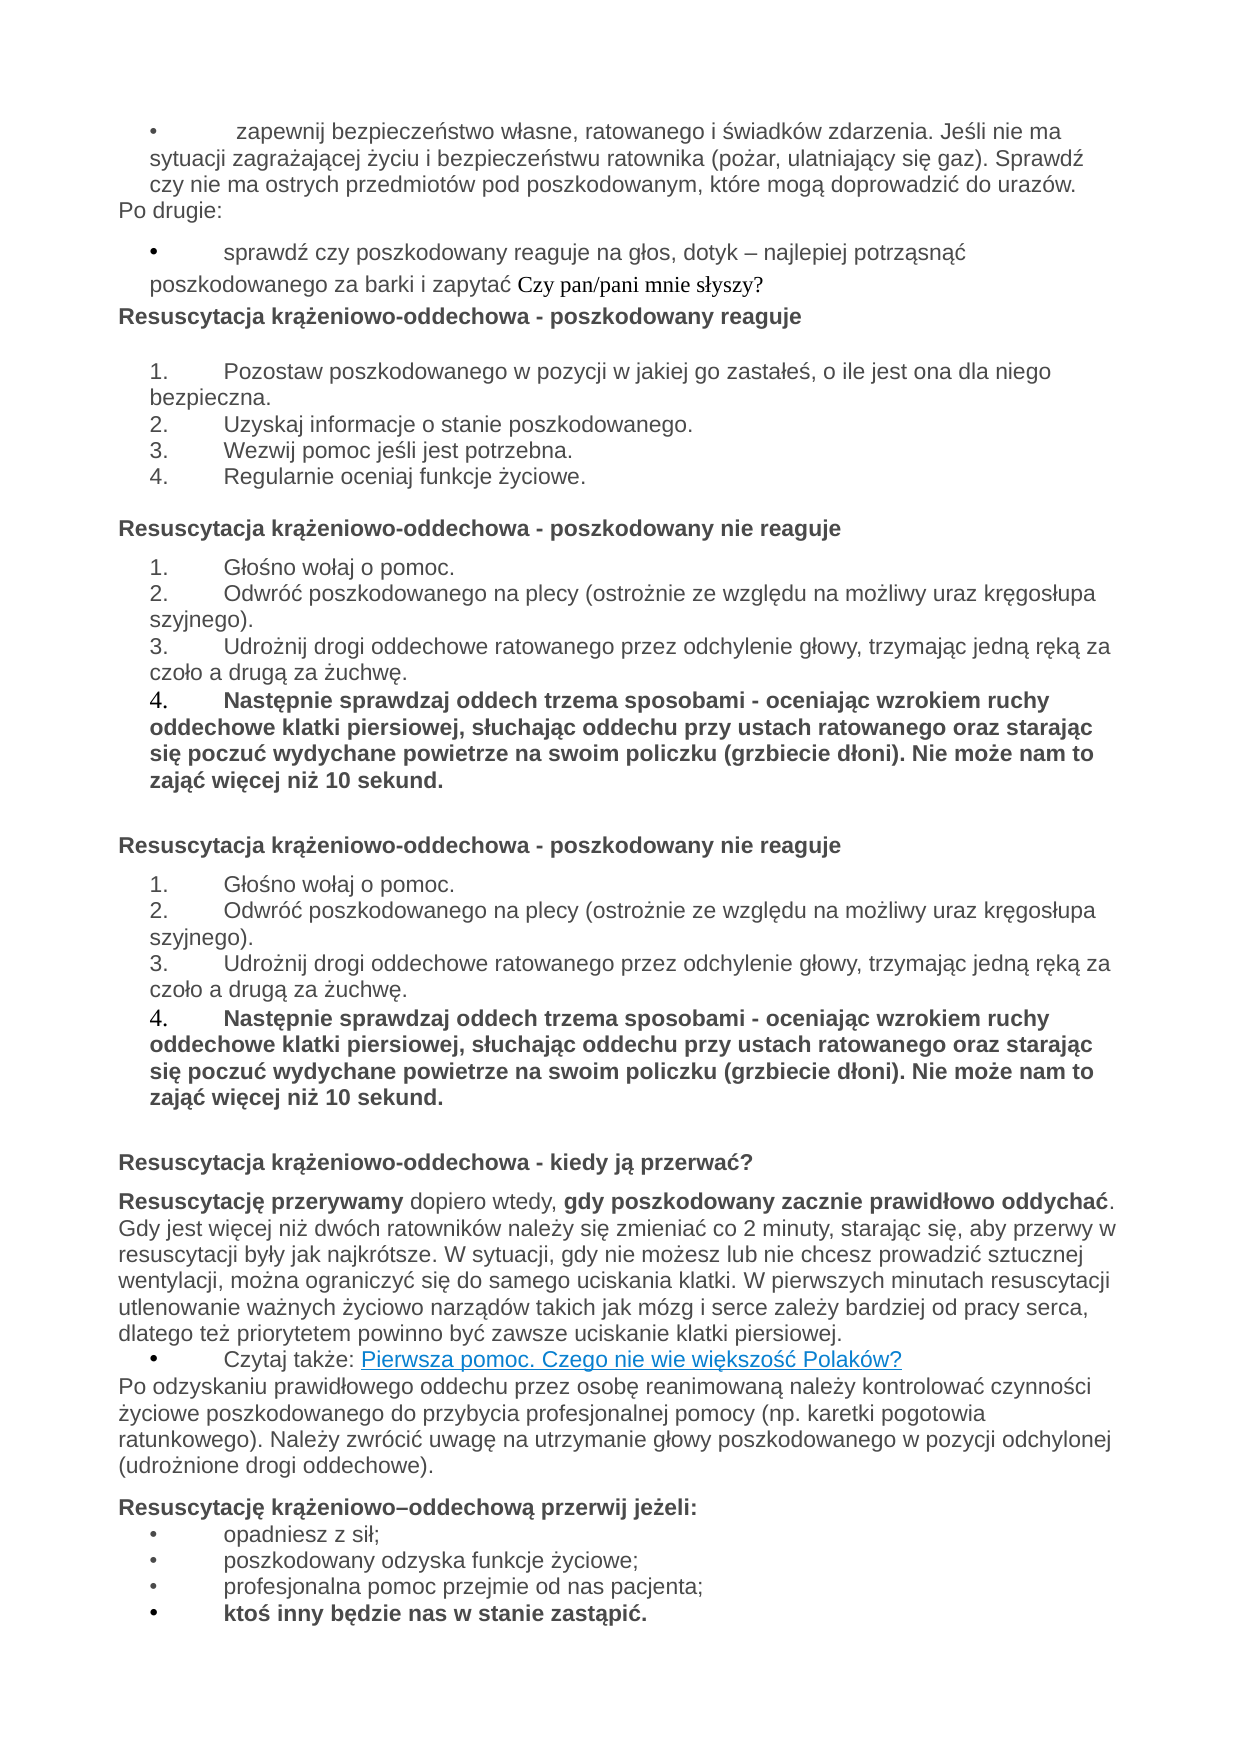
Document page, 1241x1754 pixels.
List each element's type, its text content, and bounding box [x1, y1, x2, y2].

list zapewnij bezpieczeństwo własne, ratowanego i świadków zdarzenia. Jeśli nie ma sytuacji zagrażającej życiu i bezpieczeństwu ratownika (pożar, ulatniający się gaz). Sprawdź czy nie ma ostrych przedmiotów pod poszkodowanym, które mogą doprowadzić do urazów. [149, 118, 1122, 197]
text Resuscytacja krążeniowo-oddechowa - kiedy ją przerwać? [118, 1149, 1122, 1176]
list poszkodowany odzyska funkcje życiowe; [149, 1547, 1122, 1573]
subtitle Resuscytacja krążeniowo-oddechowa - poszkodowany reaguje [118, 303, 1122, 329]
list Regularnie oceniaj funkcje życiowe. [149, 463, 1122, 490]
list Następnie sprawdzaj oddech trzema sposobami - oceniając wzrokiem ruchy oddechowe klatki piersiowej, słuchając oddechu przy ustach ratowanego oraz starając się poczuć wydychane powietrze na swoim policzku (grzbiecie dłoni). Nie może nam to zająć więcej niż 10 sekund. [149, 1003, 1122, 1110]
list opadniesz z sił; [149, 1521, 1122, 1547]
list Udrożnij drogi oddechowe ratowanego przez odchylenie głowy, trzymając jedną ręką za czoło a drugą za żuchwę. [149, 950, 1122, 1003]
list Udrożnij drogi oddechowe ratowanego przez odchylenie głowy, trzymając jedną ręką za czoło a drugą za żuchwę. [149, 633, 1122, 685]
text Resuscytację krążeniowo–oddechową przerwij jeżeli: [118, 1494, 1122, 1521]
list Odwróć poszkodowanego na plecy (ostrożnie ze względu na możliwy uraz kręgosłupa szyjnego). [149, 580, 1122, 633]
list sprawdź czy poszkodowany reaguje na głos, dotyk – najlepiej potrząsnąć poszkodowanego za barki i zapytać Czy pan/pani mnie słyszy? [149, 239, 1122, 298]
text Po odzyskaniu prawidłowego oddechu przez osobę reanimowaną należy kontrolować czynności życiowe poszkodowanego do przybycia profesjonalnej pomocy (np. karetki pogotowia ratunkowego). Należy zwrócić uwagę na utrzymanie głowy poszkodowanego w pozycji odchylonej (udrożnione drogi oddechowe). [118, 1373, 1122, 1478]
list Wezwij pomoc jeśli jest potrzebna. [149, 437, 1122, 463]
list Głośno wołaj o pomoc. [149, 871, 1122, 897]
subtitle Resuscytacja krążeniowo-oddechowa - poszkodowany nie reaguje [118, 515, 1122, 541]
list Czytaj także: Pierwsza pomoc. Czego nie wie większość Polaków? [149, 1346, 1122, 1373]
list profesjonalna pomoc przejmie od nas pacjenta; [149, 1573, 1122, 1599]
list Następnie sprawdzaj oddech trzema sposobami - oceniając wzrokiem ruchy oddechowe klatki piersiowej, słuchając oddechu przy ustach ratowanego oraz starając się poczuć wydychane powietrze na swoim policzku (grzbiecie dłoni). Nie może nam to zająć więcej niż 10 sekund. [149, 685, 1122, 793]
list Pozostaw poszkodowanego w pozycji w jakiej go zastałeś, o ile jest ona dla niego bezpieczna. [149, 358, 1122, 411]
list Głośno wołaj o pomoc. [149, 553, 1122, 580]
list Odwróć poszkodowanego na plecy (ostrożnie ze względu na możliwy uraz kręgosłupa szyjnego). [149, 897, 1122, 950]
list ktoś inny będzie nas w stanie zastąpić. [149, 1599, 1122, 1626]
text Resuscytacja krążeniowo-oddechowa - poszkodowany nie reaguje [118, 832, 1122, 858]
text Po drugie: [118, 197, 1122, 223]
text Resuscytację przerywamy dopiero wtedy, gdy poszkodowany zacznie prawidłowo oddychać. Gdy jest więcej niż dwóch ratowników należy się zmieniać co 2 minuty, starając się, aby przerwy w resuscytacji były jak najkrótsze. W sytuacji, gdy nie możesz lub nie chcesz prowadzić sztucznej wentylacji, można ograniczyć się do samego uciskania klatki. W pierwszych minutach resuscytacji utlenowanie ważnych życiowo narządów takich jak mózg i serce zależy bardziej od pracy serca, dlatego też priorytetem powinno być zawsze uciskanie klatki piersiowej. [118, 1188, 1122, 1346]
list Uzyskaj informacje o stanie poszkodowanego. [149, 411, 1122, 437]
